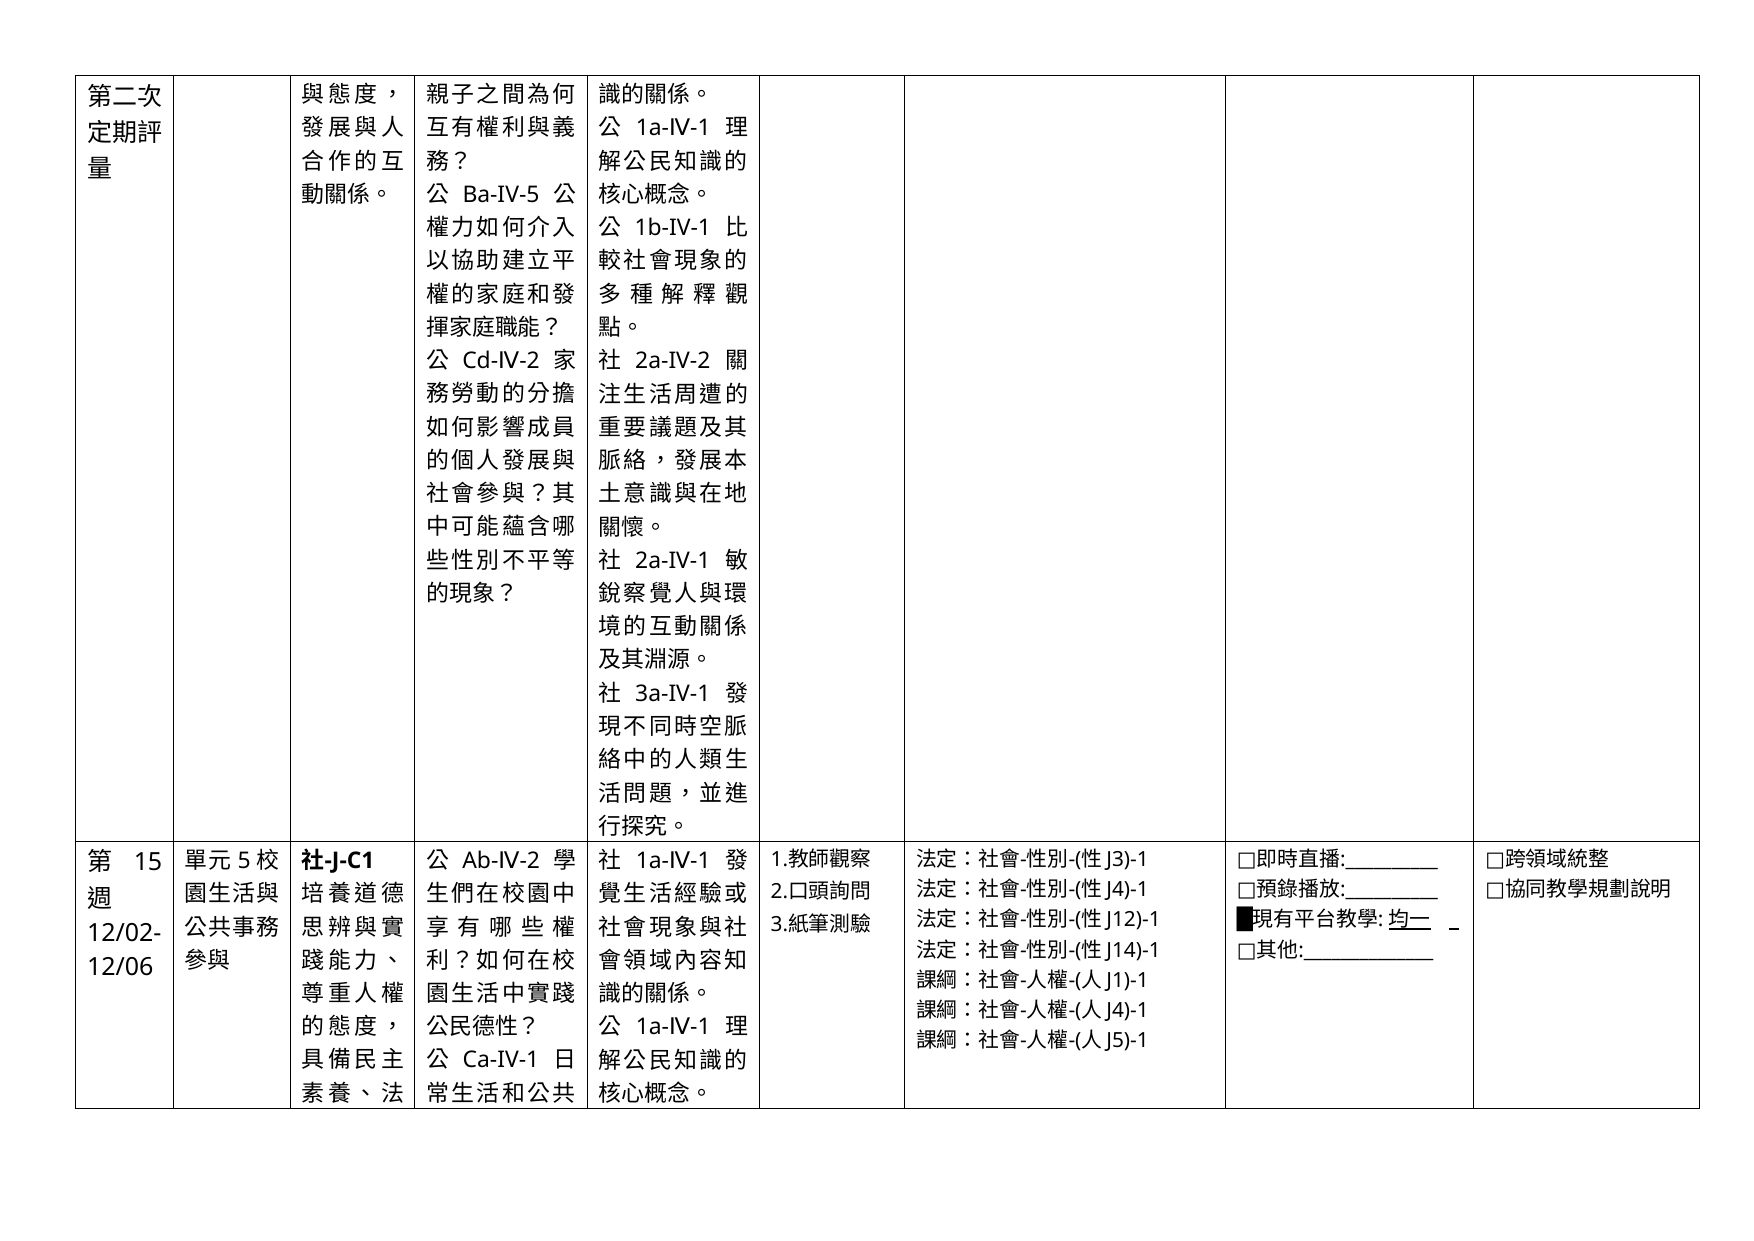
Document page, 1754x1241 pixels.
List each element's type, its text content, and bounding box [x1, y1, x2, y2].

table_cell 法定：社會-性別-(性J3)-1 法定：社會-性別-(性J4)-1 法定：社會-性別-(性J12)-1 法定：社會-性別-(性J14)-1 課綱：社會-人權-(人J1)-1 課綱：社會-人權-(人J4)-1 課綱：社會-人權-(人J5)-1 [905, 842, 1225, 1108]
table_cell [1226, 76, 1473, 841]
table_cell 單元5校園生活與公共事務參與 [174, 842, 290, 1108]
table_cell 第15週 12/02-12/06 [76, 842, 173, 1108]
table_cell □即時直播:__________ □預錄播放:__________ █現有平台教學: 均一 □其他:______________ [1226, 842, 1473, 1108]
table_cell 社-J-C1 培養道德思辨與實踐能力、尊重人權的態度，具備民主素養、法 [291, 842, 414, 1108]
table_cell 公Ab-Ⅳ-2學生們在校園中享有哪些權利？如何在校園生活中實踐公民德性？ 公Ca-IV-1日常生活和公共 [415, 842, 587, 1108]
table_cell 與態度，發展與人合作的互動關係。 [291, 76, 414, 841]
table_cell [174, 76, 290, 841]
table_cell 第二次定期評量 [76, 76, 173, 841]
table_cell [905, 76, 1225, 841]
table_cell 社1a-Ⅳ-1發覺生活經驗或社會現象與社會領域內容知識的關係。 公1a-Ⅳ-1理解公民知識的核心概念。 [588, 842, 759, 1108]
table_cell [1474, 76, 1699, 841]
table_cell 親子之間為何互有權利與義務？ 公Ba-IV-5公權力如何介入以協助建立平權的家庭和發揮家庭職能？ 公Cd-Ⅳ-2家務勞動的分擔如何影響成員的個人發展與社會參與？其中可能蘊含哪些性別不平等的現象？ [415, 76, 587, 841]
table_cell □跨領域統整 □協同教學規劃說明 [1474, 842, 1699, 1108]
table_cell 1.教師觀察 2.口頭詢問 3.紙筆測驗 [760, 842, 904, 1108]
table_cell [760, 76, 904, 841]
table_cell 識的關係。 公1a-Ⅳ-1理解公民知識的核心概念。 公 1b-IV-1 比較社會現象的多種解釋觀點。 社 2a-IV-2 關注生活周遭的重要議題及其脈絡，發展本土意識與在地關懷。 社 2a-IV-1 敏銳察覺人與環境的互動關係及其淵源。 社 3a-IV-1 發現不同時空脈絡中的人類生活問題，並進行探究。 [588, 76, 759, 841]
